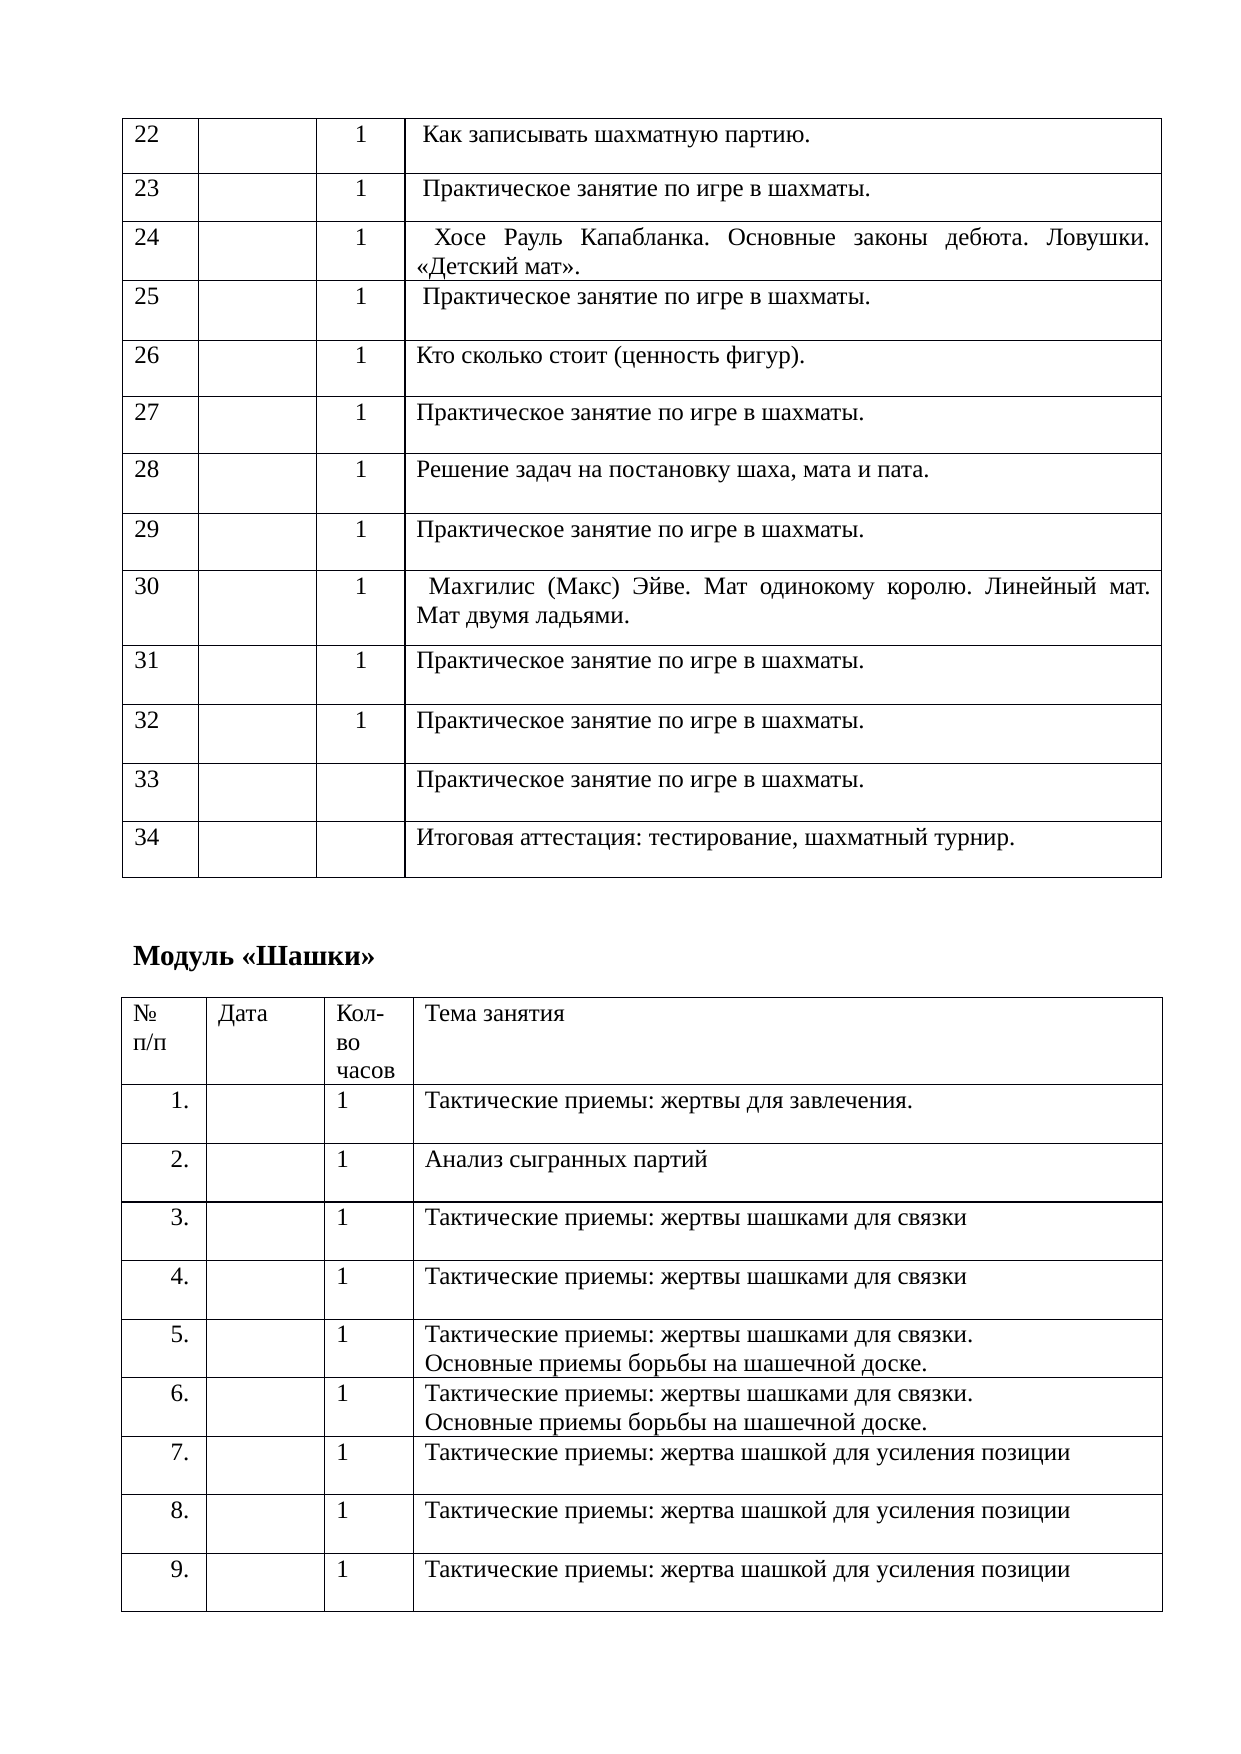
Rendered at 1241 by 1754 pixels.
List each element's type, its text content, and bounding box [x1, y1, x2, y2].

table_header Дата [207, 998, 324, 1084]
table_cell 29 [123, 514, 198, 570]
table_header № п/п [122, 998, 206, 1084]
table_cell 1 [317, 119, 404, 172]
table_cell 1 [317, 514, 404, 570]
table_cell 1 [325, 1495, 413, 1553]
table_cell 1 [325, 1437, 413, 1494]
table_cell [199, 822, 316, 877]
table_cell 22 [123, 119, 198, 172]
table_cell 1 [317, 454, 404, 513]
table_cell [199, 454, 316, 513]
table_cell Тактические приемы: жертвы для завлечения. [414, 1085, 1162, 1143]
table_cell 32 [123, 705, 198, 763]
table_cell [199, 514, 316, 570]
table_cell 31 [123, 646, 198, 704]
table_cell [199, 571, 316, 644]
table_cell [199, 646, 316, 704]
table_cell 1 [317, 281, 404, 339]
table_cell 25 [123, 281, 198, 339]
table_cell [207, 1495, 324, 1553]
table_cell 1 [325, 1554, 413, 1611]
table_cell [199, 397, 316, 453]
table_cell [122, 1144, 206, 1201]
table_cell [122, 1085, 206, 1143]
table_cell [199, 764, 316, 821]
table_cell 26 [123, 341, 198, 396]
table_cell 1 [317, 222, 404, 280]
table_cell [317, 822, 404, 877]
table_cell Кто сколько стоит (ценность фигур). [406, 341, 1161, 396]
table_cell [207, 1203, 324, 1260]
table_cell [317, 764, 404, 821]
table_cell [122, 1495, 206, 1553]
table_cell [122, 1554, 206, 1611]
table_cell 1 [317, 341, 404, 396]
table_cell 24 [123, 222, 198, 280]
table_cell 1 [325, 1261, 413, 1318]
table_cell [207, 1144, 324, 1201]
table_cell [199, 174, 316, 221]
table_cell Практическое занятие по игре в шахматы. [406, 397, 1161, 453]
table_cell 1 [317, 571, 404, 644]
table_header Тема занятия [414, 998, 1162, 1084]
table_cell Тактические приемы: жертвы шашками для связки [414, 1203, 1162, 1260]
table_cell Практическое занятие по игре в шахматы. [406, 514, 1161, 570]
table_cell 1 [325, 1320, 413, 1377]
table_cell 1 [317, 174, 404, 221]
table_cell [207, 1320, 324, 1377]
table_cell Как записывать шахматную партию. [406, 119, 1161, 172]
table_cell Тактические приемы: жертвы шашками для связки. Основные приемы борьбы на шашечной доске. [414, 1378, 1162, 1436]
table_cell Практическое занятие по игре в шахматы. [406, 764, 1161, 821]
table_cell [199, 705, 316, 763]
table_cell 1 [325, 1144, 413, 1201]
table_cell 27 [123, 397, 198, 453]
text Модуль «Шашки» [133, 938, 1152, 971]
table_cell Тактические приемы: жертвы шашками для связки. Основные приемы борьбы на шашечной доске. [414, 1320, 1162, 1377]
table_cell 23 [123, 174, 198, 221]
table_cell [199, 222, 316, 280]
table_cell 33 [123, 764, 198, 821]
table_cell Практическое занятие по игре в шахматы. [406, 174, 1161, 221]
table_cell [122, 1437, 206, 1494]
table_cell [122, 1203, 206, 1260]
table_cell Тактические приемы: жертва шашкой для усиления позиции [414, 1495, 1162, 1553]
table_cell Тактические приемы: жертвы шашками для связки [414, 1261, 1162, 1318]
table_cell Махгилис (Макс) Эйве. Мат одинокому королю. Линейный мат. Мат двумя ладьями. [406, 571, 1161, 644]
table_cell Тактические приемы: жертва шашкой для усиления позиции [414, 1437, 1162, 1494]
table_cell Практическое занятие по игре в шахматы. [406, 705, 1161, 763]
table_header Кол-во часов [325, 998, 413, 1084]
table_cell 1 [317, 705, 404, 763]
table_cell 34 [123, 822, 198, 877]
table_cell [122, 1378, 206, 1436]
table_cell [199, 119, 316, 172]
table_cell Практическое занятие по игре в шахматы. [406, 281, 1161, 339]
table_cell [199, 341, 316, 396]
table_cell 1 [317, 397, 404, 453]
table_cell 1 [325, 1378, 413, 1436]
table_cell Решение задач на постановку шаха, мата и пата. [406, 454, 1161, 513]
table_cell Практическое занятие по игре в шахматы. [406, 646, 1161, 704]
table_cell [122, 1320, 206, 1377]
table_cell Тактические приемы: жертва шашкой для усиления позиции [414, 1554, 1162, 1611]
table_cell Итоговая аттестация: тестирование, шахматный турнир. [406, 822, 1161, 877]
table_cell [207, 1085, 324, 1143]
table_cell [207, 1261, 324, 1318]
table_cell 1 [325, 1085, 413, 1143]
table_cell [207, 1437, 324, 1494]
table_cell 1 [317, 646, 404, 704]
table_cell 30 [123, 571, 198, 644]
table_cell Анализ сыгранных партий [414, 1144, 1162, 1201]
table_cell [207, 1554, 324, 1611]
table_cell 1 [325, 1203, 413, 1260]
table_cell [122, 1261, 206, 1318]
table_cell 28 [123, 454, 198, 513]
table_cell Хосе Рауль Капабланка. Основные законы дебюта. Ловушки. «Детский мат». [406, 222, 1161, 280]
table_cell [199, 281, 316, 339]
table_cell [207, 1378, 324, 1436]
